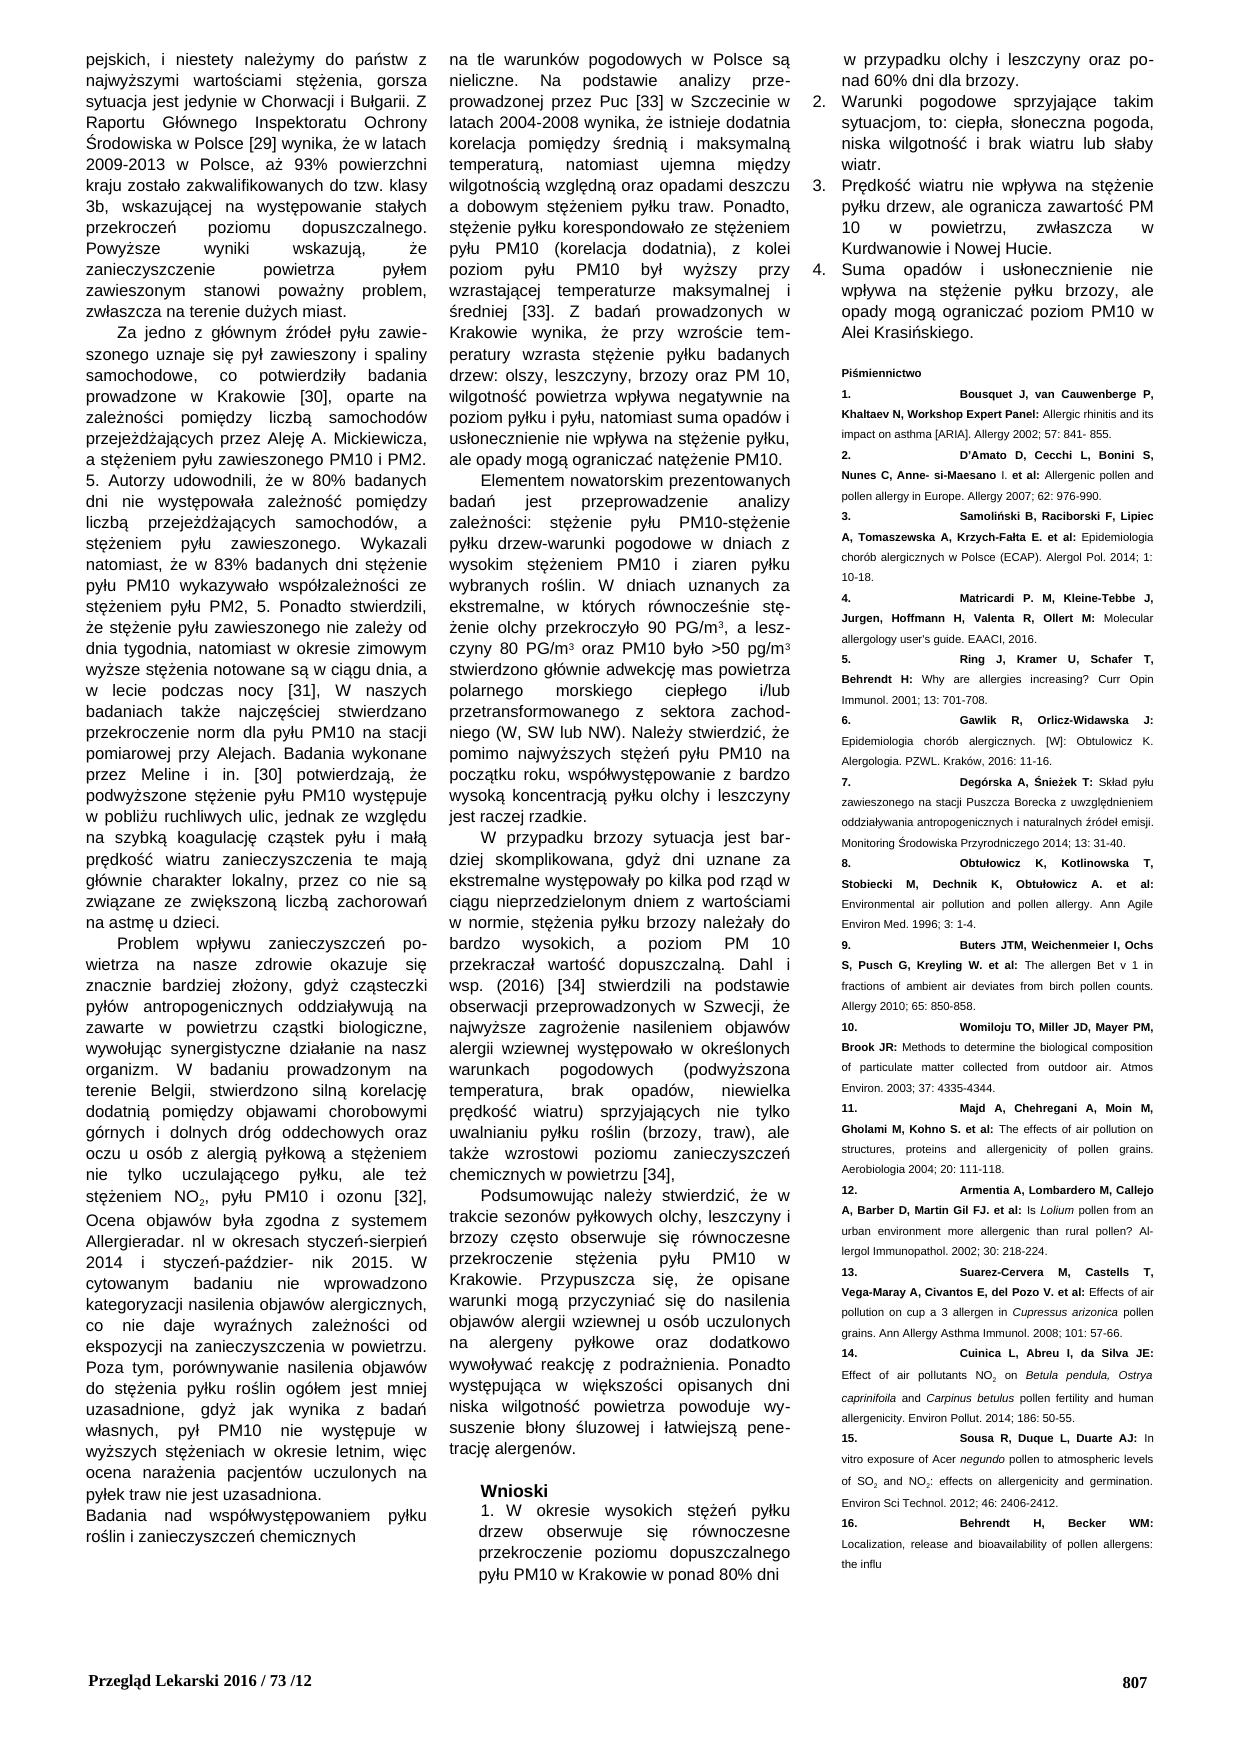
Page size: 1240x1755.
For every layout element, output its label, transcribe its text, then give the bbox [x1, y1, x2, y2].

text w przypadku olchy i leszczyny oraz po­nad 60% dni dla brzozy. [841, 49, 1154, 89]
list Degórska A, Śnieżek T: Skład pyłu zawieszonego na stacji Puszcza Borecka z uwzględnieniem od­działywania antropogenicznych i naturalnych źró­deł emisji. Monitoring Środowiska Przyrodniczego 2014; 13: 31-40. [841, 775, 1154, 850]
list Womiloju TO, Miller JD, Mayer PM, Brook JR: Methods to determine the biological composition of particulate matter collected from outdoor air. Atmos Environ. 2003; 37: 4335-4344. [841, 1020, 1154, 1095]
text Wnioski [449, 1480, 790, 1501]
text W przypadku brzozy sytuacja jest bar­dziej skomplikowana, gdyż dni uznane za ekstremalne występowały po kilka pod rząd w ciągu nieprzedzielonym dniem z warto­ściami w normie, stężenia pyłku brzozy na­leżały do bardzo wysokich, a poziom PM 10 przekraczał wartość dopuszczalną. Dahl i wsp. (2016) [34] stwierdzili na podstawie obserwacji przeprowadzonych w Szwe­cji, że najwyższe zagrożenie nasileniem objawów alergii wziewnej występowało w określonych warunkach pogodowych (podwyższona temperatura, brak opadów, niewielka prędkość wiatru) sprzyjających nie tylko uwalnianiu pyłku roślin (brzozy, traw), ale także wzrostowi poziomu zanie­czyszczeń chemicznych w powietrzu [34], [449, 828, 790, 1184]
list Bousquet J, van Cauwenberge P, Khaltaev N, Workshop Expert Panel: Allergic rhinitis and its impact on asthma [ARIA]. Allergy 2002; 57: 841- 855. [841, 387, 1154, 441]
text Problem wpływu zanieczyszczeń po­wietrza na nasze zdrowie okazuje się znacznie bardziej złożony, gdyż cząstecz­ki pyłów antropogenicznych oddziaływują na zawarte w powietrzu cząstki biologicz­ne, wywołując synergistyczne działanie na nasz organizm. W badaniu prowadzo­nym na terenie Belgii, stwierdzono silną korelację dodatnią pomiędzy objawami chorobowymi górnych i dolnych dróg od­dechowych oraz oczu u osób z alergią pył­kową a stężeniem nie tylko uczulającego pyłku, ale też stężeniem NO2, pyłu PM10 i ozonu [32], Ocena objawów była zgodna z systemem Allergieradar. nl w okresach styczeń-sierpień 2014 i styczeń-paździer- nik 2015. W cytowanym badaniu nie wpro­wadzono kategoryzacji nasilenia objawów alergicznych, co nie daje wyraźnych za­leżności od ekspozycji na zanieczyszcze­nia w powietrzu. Poza tym, porównywanie nasilenia objawów do stężenia pyłku ro­ślin ogółem jest mniej uzasadnione, gdyż jak wynika z badań własnych, pył PM10 nie występuje w wyższych stężeniach w okresie letnim, więc ocena narażenia pacjentów uczulonych na pyłek traw nie jest uzasadniona. [86, 933, 427, 1503]
text na tle warunków pogodowych w Polsce są nieliczne. Na podstawie analizy prze­prowadzonej przez Puc [33] w Szczecinie w latach 2004-2008 wynika, że istnieje do­datnia korelacja pomiędzy średnią i maksy­malną temperaturą, natomiast ujemna mię­dzy wilgotnością względną oraz opadami deszczu a dobowym stężeniem pyłku traw. Ponadto, stężenie pyłku korespondowało ze stężeniem pyłu PM10 (korelacja dodat­nia), z kolei poziom pyłu PM10 był wyższy przy wzrastającej temperaturze maksymal­nej i średniej [33]. Z badań prowadzonych w Krakowie wynika, że przy wzroście tem­peratury wzrasta stężenie pyłku badanych drzew: olszy, leszczyny, brzozy oraz PM 10, wilgotność powietrza wpływa negatywnie na poziom pyłku i pyłu, natomiast suma opadów i usłonecznienie nie wpływa na stężenie pyłku, ale opady mogą ograniczać natężenie PM10. [449, 50, 790, 469]
list Samoliński B, Raciborski F, Lipiec A, Toma­szewska A, Krzych-Fałta E. et al: Epidemiologia chorób alergicznych w Polsce (ECAP). Alergol Pol. 2014; 1: 10-18. [841, 510, 1154, 584]
text pejskich, i niestety należymy do państw z najwyższymi wartościami stężenia, gorsza sytuacja jest jedynie w Chorwacji i Bułgarii. Z Raportu Głównego Inspekto­ratu Ochrony Środowiska w Polsce [29] wynika, że w latach 2009-2013 w Polsce, aż 93% powierzchni kraju zostało zakwali­fikowanych do tzw. klasy 3b, wskazującej na występowanie stałych przekroczeń po­ziomu dopuszczalnego. Powyższe wyniki wskazują, że zanieczyszczenie powietrza pyłem zawieszonym stanowi poważny problem, zwłaszcza na terenie dużych miast. [86, 50, 427, 321]
text Badania nad współwystępowaniem pyłku roślin i zanieczyszczeń chemicznych [86, 1505, 427, 1546]
list Matricardi P. M, Kleine-Tebbe J, Jurgen, Hoff­mann H, Valenta R, Ollert M: Molecular allergol­ogy user's guide. EAACI, 2016. [841, 591, 1154, 646]
text Za jedno z głównym źródeł pyłu zawie­szonego uznaje się pył zawieszony i spali­ny samochodowe, co potwierdziły badania prowadzone w Krakowie [30], oparte na zależności pomiędzy liczbą samochodów przejeżdżających przez Aleję A. Mickie­wicza, a stężeniem pyłu zawieszonego PM10 i PM2. 5. Autorzy udowodnili, że w 80% badanych dni nie występowała za­leżność pomiędzy liczbą przejeżdżających samochodów, a stężeniem pyłu zawieszo­nego. Wykazali natomiast, że w 83% bada­nych dni stężenie pyłu PM10 wykazywało współzależności ze stężeniem pyłu PM2, 5. Ponadto stwierdzili, że stężenie pyłu za­wieszonego nie zależy od dnia tygodnia, natomiast w okresie zimowym wyższe stę­żenia notowane są w ciągu dnia, a w lecie podczas nocy [31], W naszych badaniach także najczęściej stwierdzano przekrocze­nie norm dla pyłu PM10 na stacji pomiaro­wej przy Alejach. Badania wykonane przez Meline i in. [30] potwierdzają, że podwyż­szone stężenie pyłu PM10 występuje w po­bliżu ruchliwych ulic, jednak ze względu na szybką koagulację cząstek pyłu i małą prędkość wiatru zanieczyszczenia te mają głównie charakter lokalny, przez co nie są związane ze zwiększoną liczbą zachoro­wań na astmę u dzieci. [86, 323, 427, 932]
list Suarez-Cervera M, Castells T, Vega-Maray A, Civantos E, del Pozo V. et al: Effects of air pol­lution on cup a 3 allergen in Cupressus arizonica pollen grains. Ann Allergy Asthma Immunol. 2008; 101: 57-66. [841, 1265, 1154, 1340]
text Elementem nowatorskim prezentowa­nych badań jest przeprowadzenie analizy zależności: stężenie pyłu PM10-stężenie pyłku drzew-warunki pogodowe w dniach z wysokim stężeniem PM10 i ziaren pyłku wybranych roślin. W dniach uznanych za ekstremalne, w których równocześnie stę­żenie olchy przekroczyło 90 PG/m3, a lesz­czyny 80 PG/m3 oraz PM10 było >50 pg/m3 stwierdzono głównie adwekcję mas powie­trza polarnego morskiego ciepłego i/lub przetransformowanego z sektora zachod­niego (W, SW lub NW). Należy stwierdzić, że pomimo najwyższych stężeń pyłu PM10 na początku roku, współwystępowanie z bardzo wysoką koncentracją pyłku olchy i leszczyny jest raczej rzadkie. [449, 471, 790, 826]
list Warunki pogodowe sprzyjające takim sytuacjom, to: ciepła, słoneczna pogo­da, niska wilgotność i brak wiatru lub słaby wiatr. [812, 91, 1154, 174]
list Majd A, Chehregani A, Moin M, Gholami M, Kohno S. et al: The effects of air pollution on struc­tures, proteins and allergenicity of pollen grains. Aerobiologia 2004; 20: 111-118. [841, 1102, 1154, 1176]
text 807 [1120, 1673, 1150, 1692]
list Buters JTM, Weichenmeier I, Ochs S, Pusch G, Kreyling W. et al: The allergen Bet v 1 in fractions of ambient air deviates from birch pollen counts. Allergy 2010; 65: 850-858. [841, 938, 1154, 1013]
list Ring J, Kramer U, Schafer T, Behrendt H: Why are allergies increasing? Curr Opin Immunol. 2001; 13: 701-708. [841, 653, 1154, 707]
list Obtułowicz K, Kotlinowska T, Stobiecki M, Dechnik K, Obtułowicz A. et al: Environmental air pollution and pollen allergy. Ann Agile Environ Med. 1996; 3: 1-4. [841, 857, 1154, 931]
list Suma opadów i usłonecznienie nie wpływa na stężenie pyłku brzozy, ale opady mogą ograniczać poziom PM10 w Alei Krasińskiego. [812, 260, 1154, 342]
list Armentia A, Lombardero M, Callejo A, Barber D, Martin Gil FJ. et al: Is Lolium pollen from an urban environment more allergenic than rural pollen? Al- lergol Immunopathol. 2002; 30: 218-224. [841, 1183, 1154, 1258]
list Gawlik R, Orlicz-Widawska J: Epidemiologia chorób alergicznych. [W]: Obtulowicz K. Alergolo­gia. PZWL. Kraków, 2016: 11-16. [841, 714, 1154, 768]
list Cuinica L, Abreu I, da Silva JE: Effect of air pol­lutants NO2 on Betula pendula, Ostrya caprinifoila and Carpinus betulus pollen fertility and human al­lergenicity. Environ Pollut. 2014; 186: 50-55. [841, 1347, 1154, 1425]
text Podsumowując należy stwierdzić, że w trakcie sezonów pyłkowych olchy, lesz­czyny i brzozy często obserwuje się równo­czesne przekroczenie stężenia pyłu PM10 w Krakowie. Przypuszcza się, że opisane warunki mogą przyczyniać się do nasilenia objawów alergii wziewnej u osób uczulo­nych na alergeny pyłkowe oraz dodatkowo wywoływać reakcję z podrażnienia. Ponad­to występująca w większości opisanych dni niska wilgotność powietrza powoduje wy­suszenie błony śluzowej i łatwiejszą pene­trację alergenów. [449, 1186, 790, 1458]
list D’Amato D, Cecchi L, Bonini S, Nunes C, Anne- si-Maesano I. et al: Allergenic pollen and pollen allergy in Europe. Allergy 2007; 62: 976-990. [841, 448, 1154, 503]
list Behrendt H, Becker WM: Localization, release and bioavailability of pollen allergens: the influ­ [841, 1517, 1154, 1571]
list Prędkość wiatru nie wpływa na stęże­nie pyłku drzew, ale ogranicza zawar­tość PM 10 w powietrzu, zwłaszcza w Kurdwanowie i Nowej Hucie. [812, 176, 1154, 258]
list W okresie wysokich stężeń pyłku drzew obserwuje się równoczesne przekro­czenie poziomu dopuszczalnego pyłu PM10 w Krakowie w ponad 80% dni [478, 1501, 790, 1584]
list Sousa R, Duque L, Duarte AJ: In vitro expo­sure of Acer negundo pollen to atmospheric levels of SO2 and NO2: effects on allergenicity and germination. Environ Sci Technol. 2012; 46: 2406-2412. [841, 1432, 1154, 1510]
text Piśmiennictwo [812, 367, 1154, 380]
text Przegląd Lekarski 2016 / 73 /12 [88, 1670, 321, 1689]
